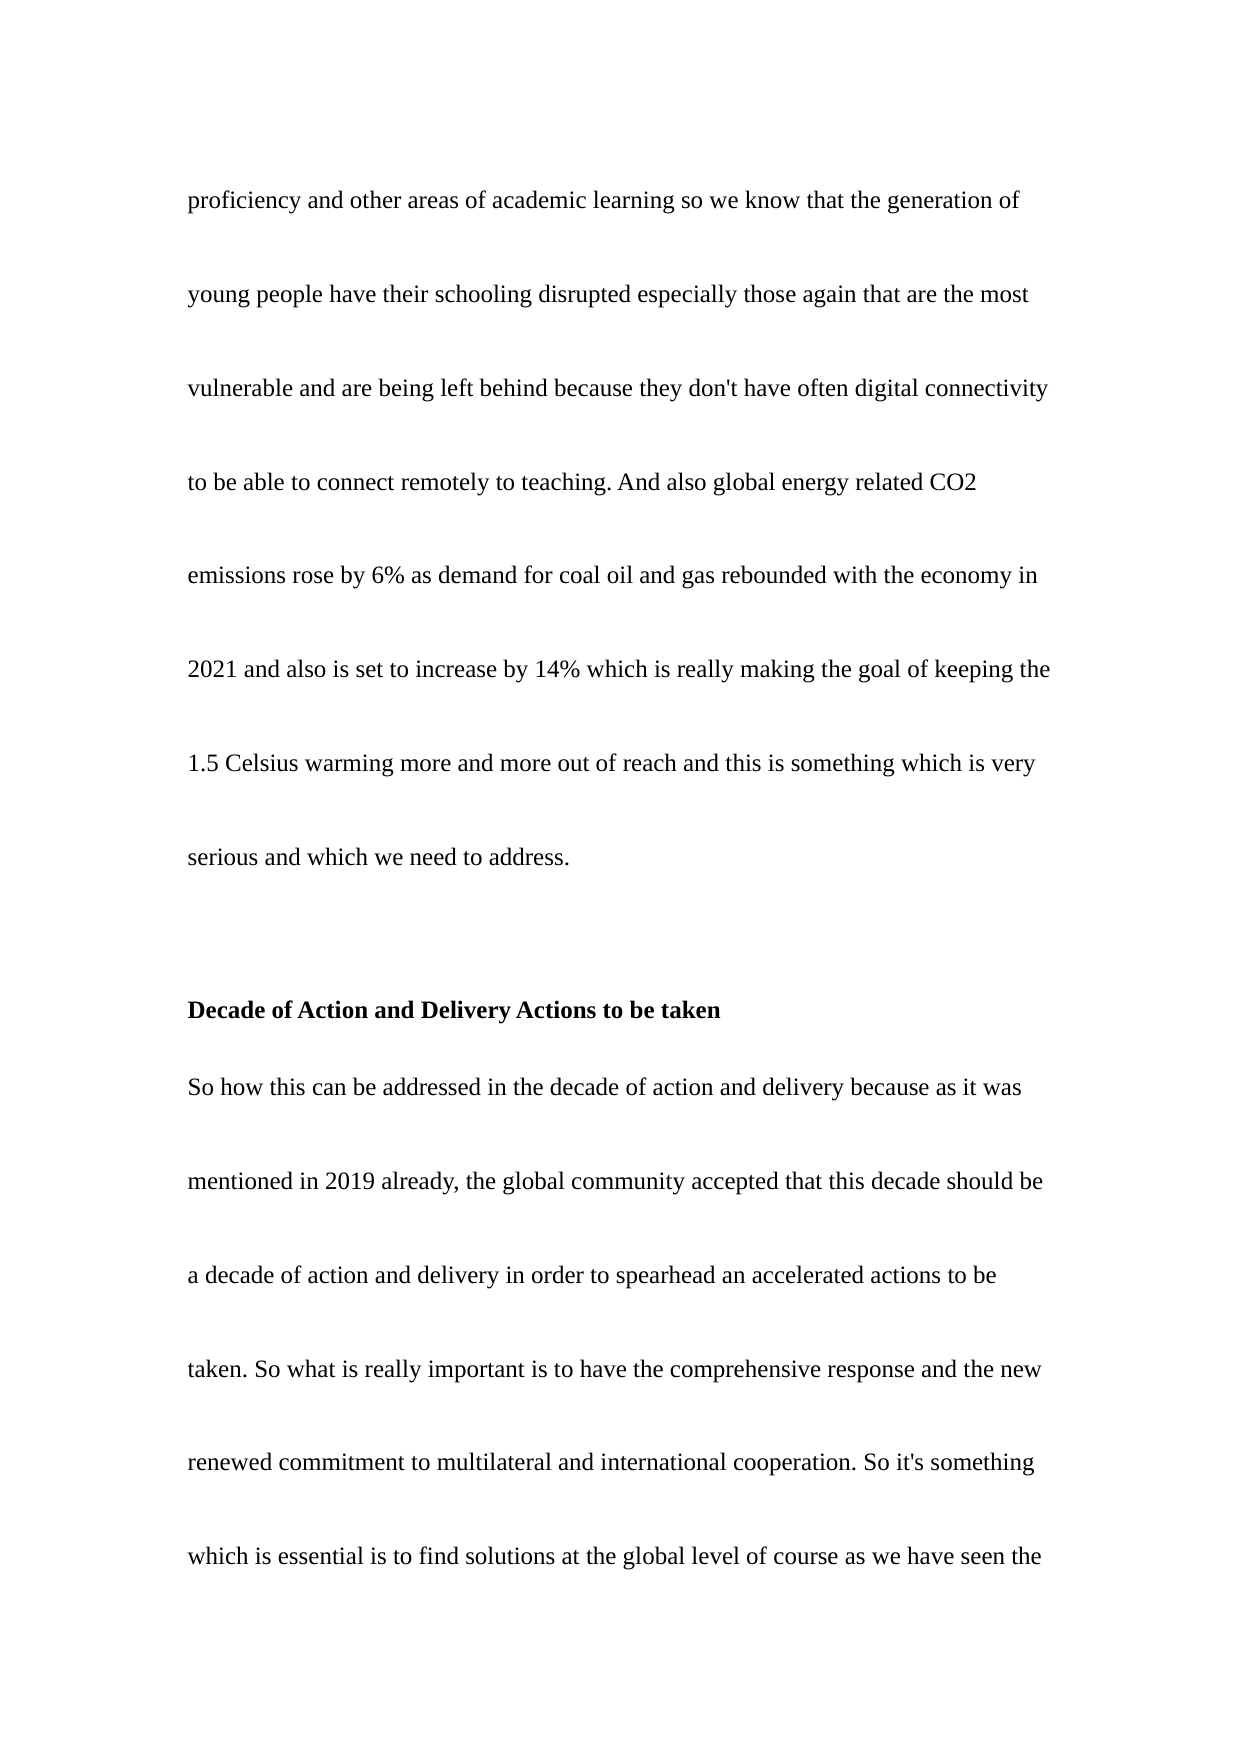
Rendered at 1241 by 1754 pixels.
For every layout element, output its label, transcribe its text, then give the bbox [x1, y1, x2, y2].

text Decade of Action and Delivery Actions to be taken [187, 968, 1053, 1031]
text proficiency and other areas of academic learning so we know that the generation of young people have their schooling disrupted especially those again that are the most vulnerable and are being left behind because they don't have often digital connectivity to be able to connect remotely to teaching. And also global energy related CO2 emissions rose by 6% as demand for coal oil and gas rebounded with the economy in 2021 and also is set to increase by 14% which is really making the goal of keeping the 1.5 Celsius warming more and more out of reach and this is something which is very serious and which we need to address. [187, 158, 1053, 877]
text So how this can be addressed in the decade of action and delivery because as it was mentioned in 2019 already, the global community accepted that this decade should be a decade of action and delivery in order to spearhead an accelerated actions to be taken. So what is really important is to have the comprehensive response and the new renewed commitment to multilateral and international cooperation. So it's something which is essential is to find solutions at the global level of course as we have seen the [187, 1045, 1053, 1576]
